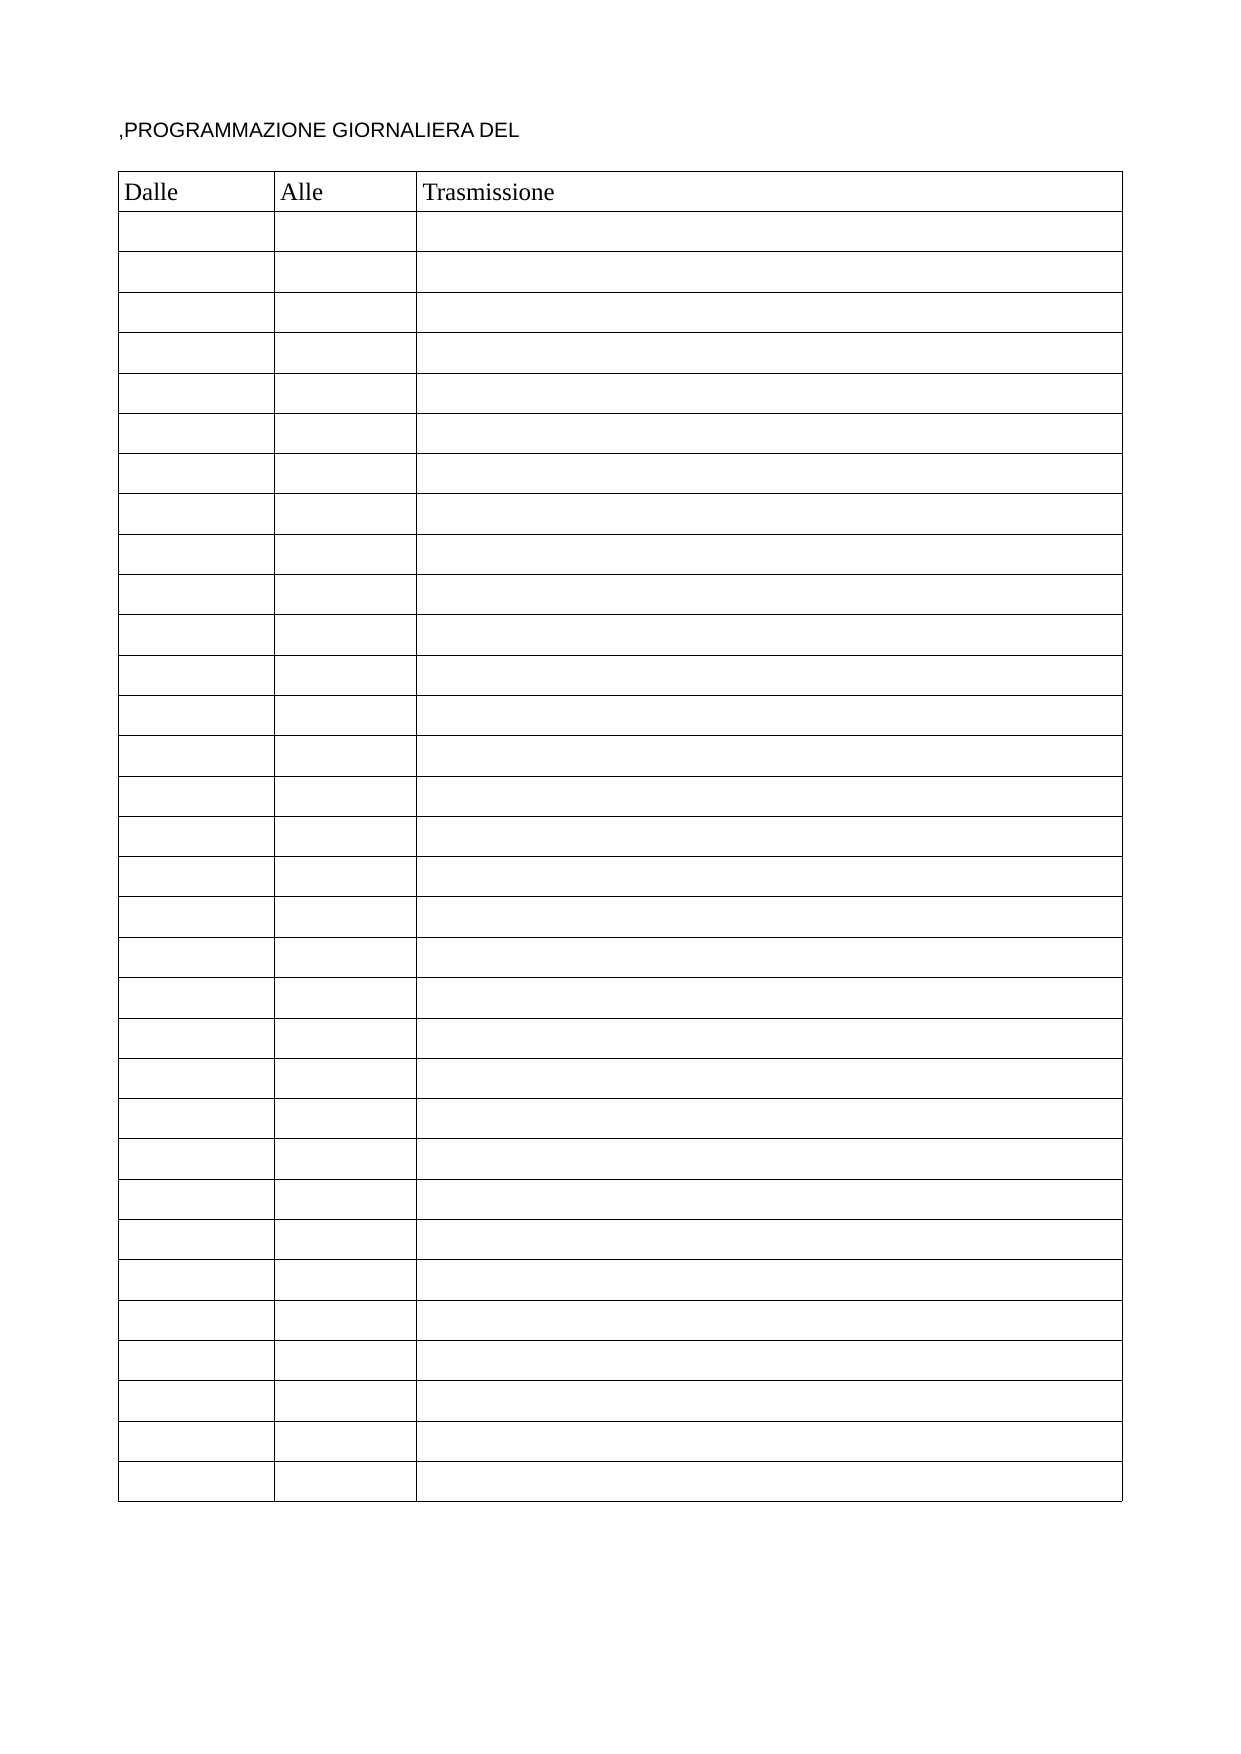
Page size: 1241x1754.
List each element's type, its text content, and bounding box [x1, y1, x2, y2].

table_cell [417, 1099, 1122, 1138]
table_cell [417, 857, 1122, 896]
table_cell [275, 777, 416, 816]
table_cell [275, 1422, 416, 1461]
table_cell [119, 1260, 274, 1299]
table_cell [119, 293, 274, 332]
table_cell [275, 857, 416, 896]
table_cell [119, 454, 274, 493]
table_cell [275, 696, 416, 735]
table_cell [275, 615, 416, 654]
text ,PROGRAMMAZIONE GIORNALIERA DEL [118, 118, 1122, 142]
table_cell [417, 615, 1122, 654]
table_cell [119, 494, 274, 534]
table_cell [119, 897, 274, 937]
table_cell [275, 293, 416, 332]
table_cell [417, 1059, 1122, 1098]
table_cell [275, 575, 416, 614]
table_cell [417, 777, 1122, 816]
table_cell [119, 656, 274, 695]
table_cell [417, 817, 1122, 856]
table_cell [275, 1462, 416, 1501]
table_cell [417, 293, 1122, 332]
table_cell [275, 978, 416, 1017]
table_cell [417, 1220, 1122, 1259]
table_cell [119, 1462, 274, 1501]
table_cell [275, 252, 416, 292]
table_cell [119, 817, 274, 856]
table_cell [275, 494, 416, 534]
table_cell [417, 736, 1122, 776]
table_cell [119, 1019, 274, 1058]
table_cell [275, 1260, 416, 1299]
table_cell [119, 1301, 274, 1340]
table_cell [119, 696, 274, 735]
table_cell [275, 897, 416, 937]
table_cell [275, 454, 416, 493]
table_cell [275, 817, 416, 856]
table_cell [119, 212, 274, 251]
table_header Dalle [119, 172, 274, 211]
table_cell [275, 414, 416, 453]
table_cell [417, 656, 1122, 695]
table_cell [417, 454, 1122, 493]
table_cell [275, 1341, 416, 1380]
table_cell [119, 1220, 274, 1259]
table_cell [417, 414, 1122, 453]
table_cell [275, 1099, 416, 1138]
table_cell [417, 1462, 1122, 1501]
table_cell [275, 1019, 416, 1058]
table_cell [417, 535, 1122, 574]
table_cell [417, 252, 1122, 292]
table_cell [417, 1019, 1122, 1058]
table_cell [417, 333, 1122, 372]
table_cell [275, 938, 416, 977]
table_cell [119, 374, 274, 413]
table_cell [119, 1059, 274, 1098]
table_cell [119, 535, 274, 574]
table_header Trasmissione [417, 172, 1122, 211]
table_cell [119, 333, 274, 372]
table_cell [275, 1381, 416, 1421]
table_cell [417, 374, 1122, 413]
table_cell [119, 414, 274, 453]
table_cell [119, 1381, 274, 1421]
table_cell [417, 1301, 1122, 1340]
table_cell [275, 1059, 416, 1098]
table_cell [417, 1422, 1122, 1461]
table_cell [119, 938, 274, 977]
table_cell [119, 1139, 274, 1179]
table_cell [275, 1180, 416, 1219]
table_cell [417, 1341, 1122, 1380]
table_cell [275, 656, 416, 695]
table_cell [417, 1260, 1122, 1299]
table_cell [417, 1139, 1122, 1179]
table_cell [119, 1180, 274, 1219]
table_cell [417, 494, 1122, 534]
table_cell [417, 1180, 1122, 1219]
table_cell [417, 897, 1122, 937]
table_cell [119, 978, 274, 1017]
table_cell [119, 1099, 274, 1138]
table_cell [119, 615, 274, 654]
table_cell [417, 575, 1122, 614]
table_cell [417, 1381, 1122, 1421]
table_cell [119, 736, 274, 776]
table_cell [119, 252, 274, 292]
table_cell [119, 857, 274, 896]
table_cell [275, 212, 416, 251]
table_cell [275, 1301, 416, 1340]
table_cell [275, 374, 416, 413]
table_cell [417, 696, 1122, 735]
table_cell [417, 978, 1122, 1017]
table_cell [119, 1341, 274, 1380]
table_cell [275, 1139, 416, 1179]
table_cell [275, 736, 416, 776]
table_cell [119, 777, 274, 816]
table_cell [275, 535, 416, 574]
table_cell [119, 1422, 274, 1461]
table_cell [417, 938, 1122, 977]
table_header Alle [275, 172, 416, 211]
table_cell [119, 575, 274, 614]
table_cell [417, 212, 1122, 251]
table_cell [275, 1220, 416, 1259]
table_cell [275, 333, 416, 372]
